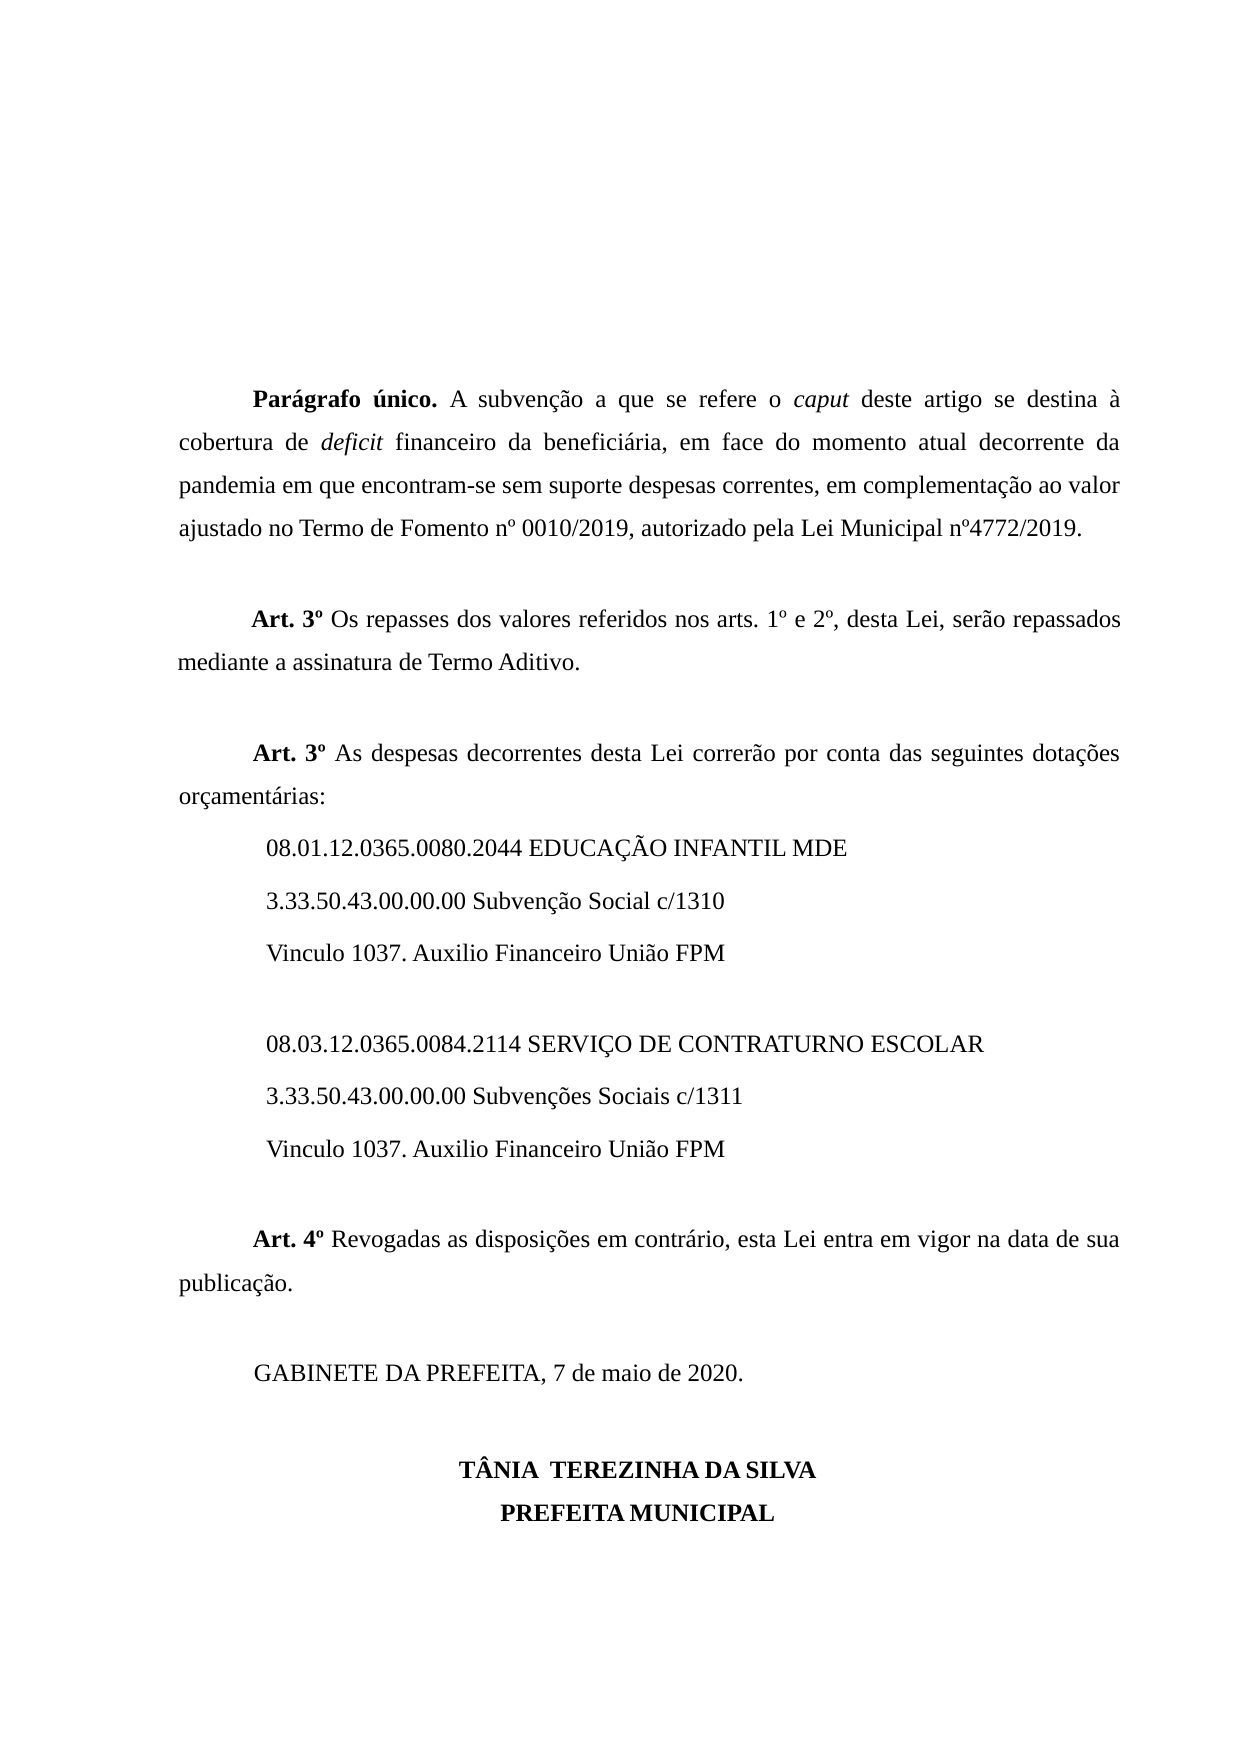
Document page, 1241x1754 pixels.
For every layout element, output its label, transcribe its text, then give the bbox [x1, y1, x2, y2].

text 3.33.50.43.00.00.00 Subvenções Sociais c/1311 [266, 1081, 1120, 1110]
text Vinculo 1037. Auxilio Financeiro União FPM [266, 938, 1120, 967]
text 08.01.12.0365.0080.2044 EDUCAÇÃO INFANTIL MDE [266, 833, 1120, 862]
text 3.33.50.43.00.00.00 Subvenção Social c/1310 [266, 886, 1120, 914]
text Art. 3º Os repasses dos valores referidos nos arts. 1º e 2º, desta Lei, serão repassados mediante a assinatura de Termo Aditivo. [177, 604, 1122, 676]
text 08.03.12.0365.0084.2114 SERVIÇO DE CONTRATURNO ESCOLAR [266, 1029, 1120, 1058]
table_header TÂNIA TEREZINHA DA SILVA PREFEITA MUNICIPAL [170, 1455, 1105, 1527]
text Art. 4º Revogadas as disposições em contrário, esta Lei entra em vigor na data de sua publicação. [179, 1224, 1121, 1296]
text Parágrafo único. A subvenção a que se refere o caput deste artigo se destina à cobertura de deficit financeiro da beneficiária, em face do momento atual decorrente da pandemia em que encontram-se sem suporte despesas correntes, em complementação ao valor ajustado no Termo de Fomento nº 0010/2019, autorizado pela Lei Municipal nº4772/2019. [179, 384, 1121, 542]
text Art. 3º As despesas decorrentes desta Lei correrão por conta das seguintes dotações orçamentárias: [179, 738, 1121, 809]
text Vinculo 1037. Auxilio Financeiro União FPM [266, 1134, 1120, 1163]
text GABINETE DA PREFEITA, 7 de maio de 2020. [179, 1358, 1121, 1387]
